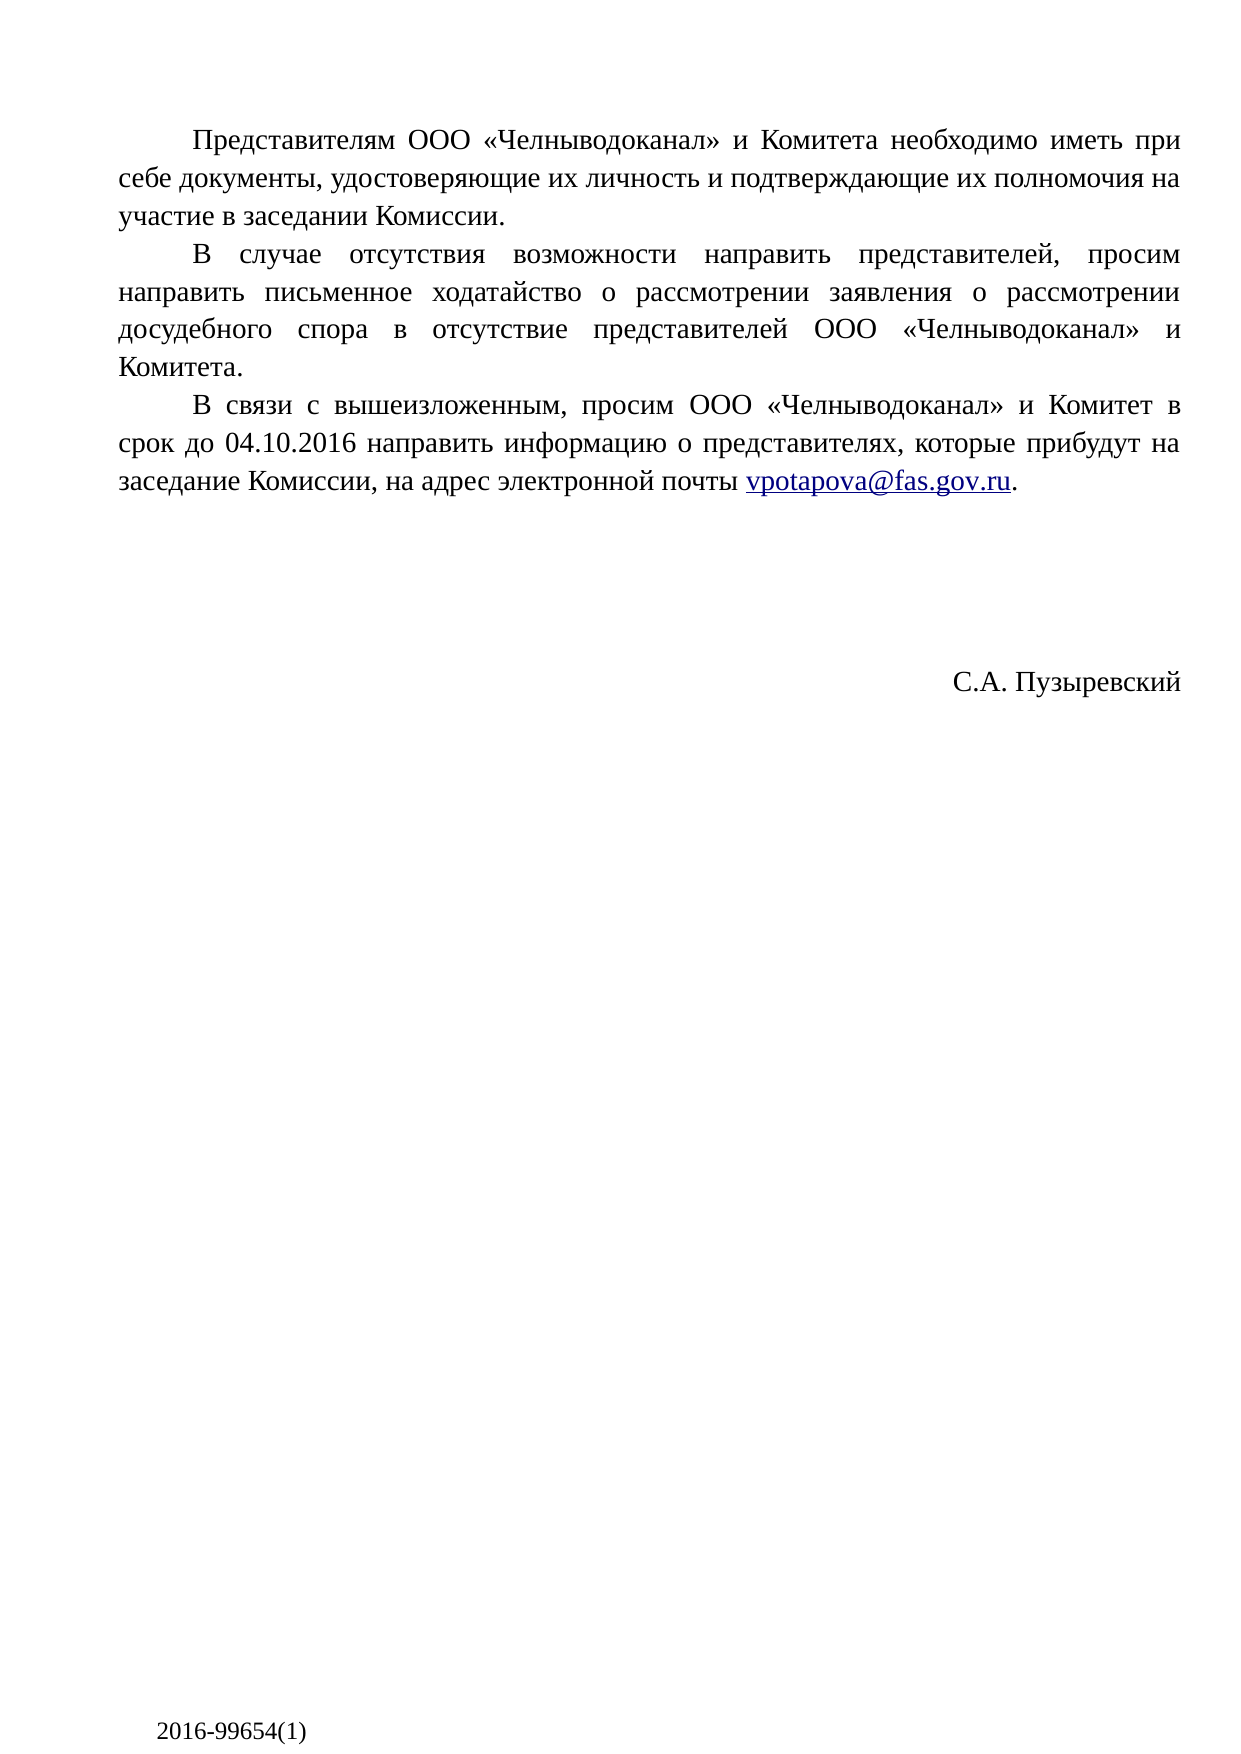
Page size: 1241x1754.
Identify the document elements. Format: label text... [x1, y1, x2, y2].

text С.А. Пузыревский [118, 664, 1181, 697]
text В связи с вышеизложенным, просим ООО «Челныводоканал» и Комитет в срок до 04.10.2016 направить информацию о представителях, которые прибудут на заседание Комиссии, на адрес электронной почты vpotapova@fas.gov.ru. [118, 383, 1181, 496]
text В случае отсутствия возможности направить представителей, просим направить письменное ходатайство о рассмотрении заявления о рассмотрении досудебного спора в отсутствие представителей ООО «Челныводоканал» и Комитета. [118, 232, 1181, 383]
text Представителям ООО «Челныводоканал» и Комитета необходимо иметь при себе документы, удостоверяющие их личность и подтверждающие их полномочия на участие в заседании Комиссии. [118, 118, 1181, 232]
